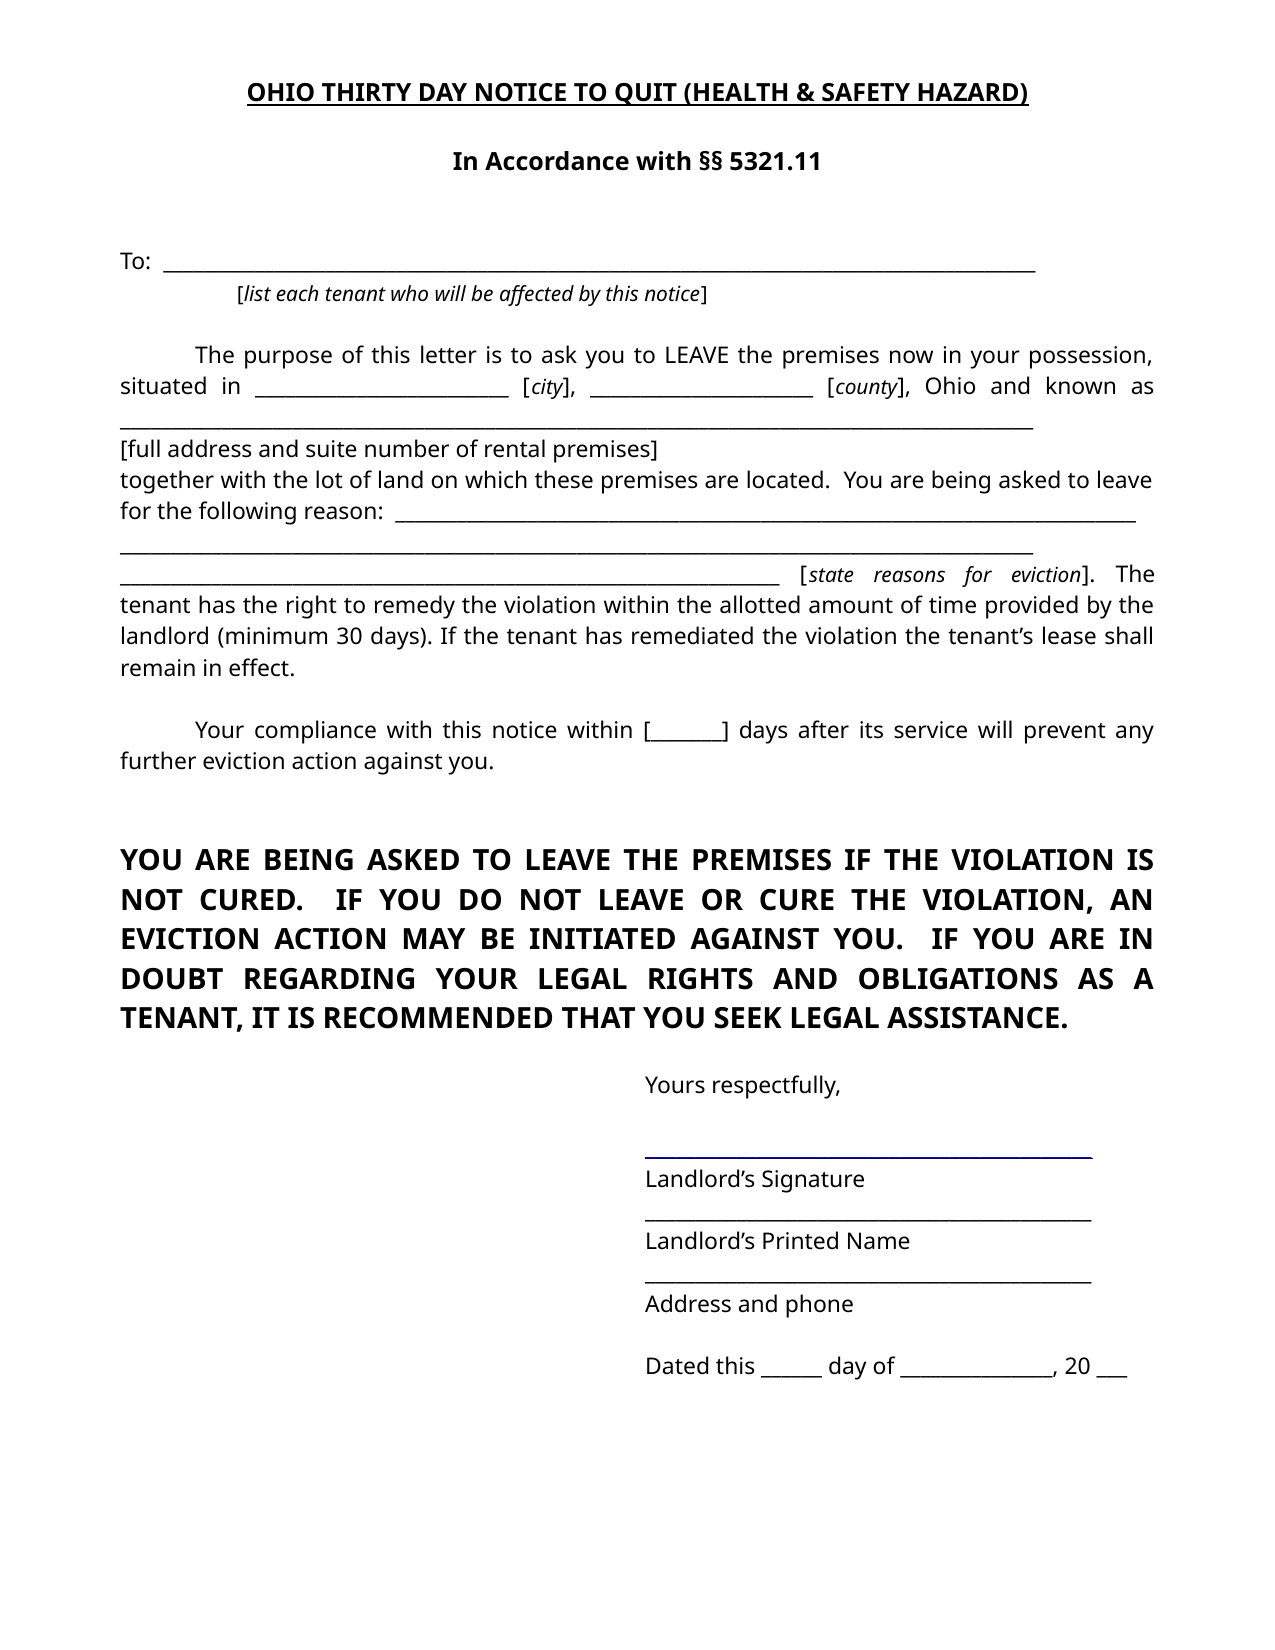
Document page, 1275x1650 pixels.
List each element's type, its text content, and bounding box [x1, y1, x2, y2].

title In Accordance with §§ 5321.11 [120, 143, 1155, 177]
text [list each tenant who will be affected by this notice] [120, 277, 1155, 308]
text To: ______________________________________________________________________________________ [120, 245, 1155, 277]
text Address and phone [120, 1287, 1155, 1319]
text YOU ARE BEING ASKED TO LEAVE THE PREMISES IF THE VIOLATION IS NOT CURED. IF YOU DO NOT LEAVE OR CURE THE VIOLATION, AN EVICTION ACTION MAY BE INITIATED AGAINST YOU. IF YOU ARE IN DOUBT REGARDING YOUR LEGAL RIGHTS AND OBLIGATIONS AS A TENANT, IT IS RECOMMENDED THAT YOU SEEK LEGAL ASSISTANCE. [120, 839, 1155, 1037]
text ____________________________________________ [120, 1131, 1155, 1162]
text Your compliance with this notice within [_______] days after its service will prevent any further eviction action against you. [120, 714, 1155, 777]
text _________________________________________________________________ [state reasons for eviction]. The tenant has the right to remedy the violation within the allotted amount of time provided by the landlord (minimum 30 days). If the tenant has remediated the violation the tenant’s lease shall remain in effect. [120, 558, 1155, 683]
text The purpose of this letter is to ask you to LEAVE the premises now in your possession, situated in _________________________ [city], ______________________ [county], Ohio and known as __________________________________________________________________________________________ [120, 339, 1155, 433]
text [full address and suite number of rental premises] [120, 433, 1155, 464]
text Landlord’s Printed Name [120, 1225, 1155, 1256]
title OHIO THIRTY DAY NOTICE TO QUIT (HEALTH & SAFETY HAZARD) [120, 75, 1155, 109]
text Yours respectfully, [120, 1069, 1155, 1100]
text ____________________________________________ [120, 1256, 1155, 1287]
text __________________________________________________________________________________________ [120, 527, 1155, 558]
text Dated this ______ day of _______________, 20 ___ [120, 1350, 1155, 1381]
text Landlord’s Signature ____________________________________________ [120, 1162, 1155, 1225]
text together with the lot of land on which these premises are located. You are being asked to leave for the following reason: _________________________________________________________________________ [120, 464, 1155, 527]
